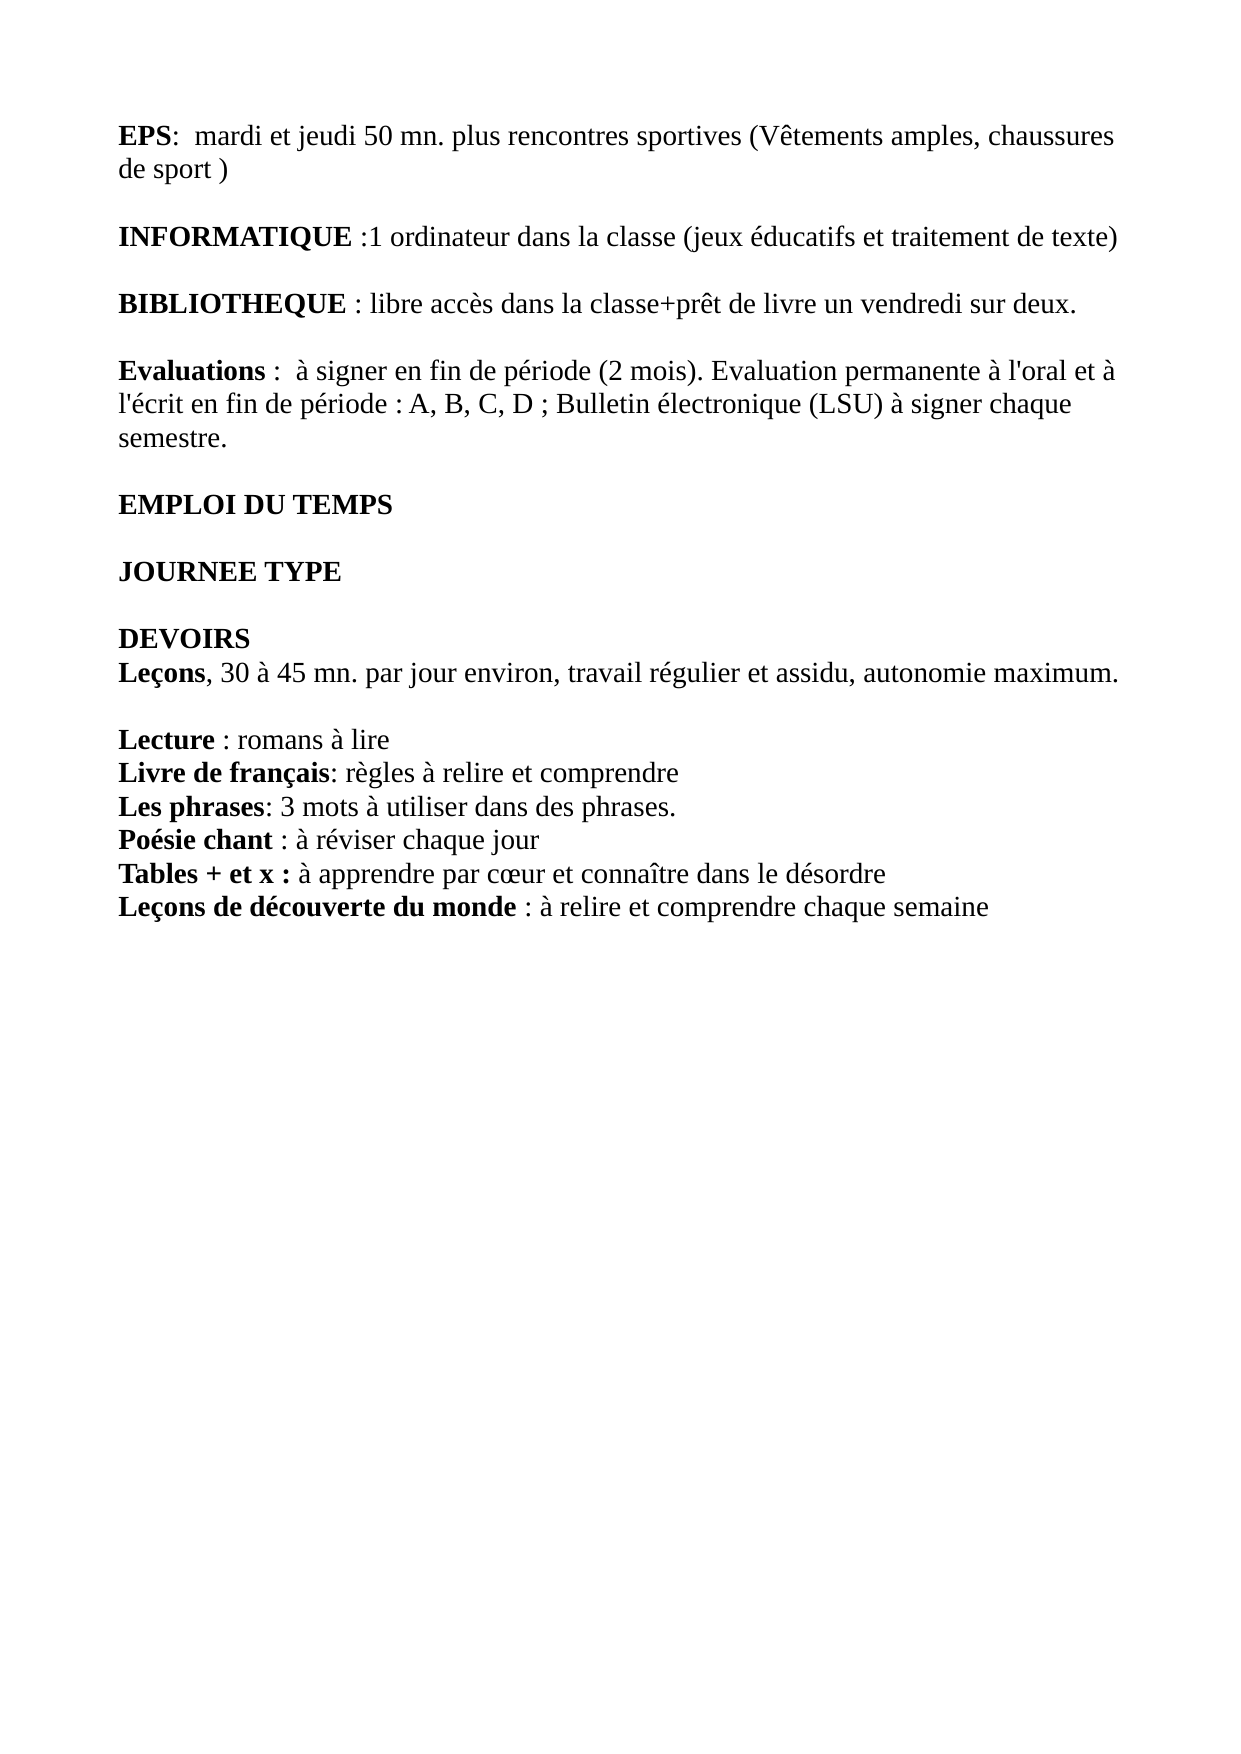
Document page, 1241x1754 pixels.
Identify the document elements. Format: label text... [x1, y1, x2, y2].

text Livre de français: règles à relire et comprendre [118, 755, 1122, 789]
text Tables + et x : à apprendre par cœur et connaître dans le désordre [118, 856, 1122, 889]
text EPS: mardi et jeudi 50 mn. plus rencontres sportives (Vêtements amples, chaussures de sport ) [118, 118, 1122, 185]
text Poésie chant : à réviser chaque jour [118, 822, 1122, 856]
text Lecture : romans à lire [118, 722, 1122, 755]
text DEVOIRS [118, 621, 1122, 655]
text Evaluations : à signer en fin de période (2 mois). Evaluation permanente à l'oral et à l'écrit en fin de période : A, B, C, D ; Bulletin électronique (LSU) à signer chaque semestre. [118, 353, 1122, 453]
text Les phrases: 3 mots à utiliser dans des phrases. [118, 789, 1122, 822]
text JOURNEE TYPE [118, 554, 1122, 588]
text INFORMATIQUE :1 ordinateur dans la classe (jeux éducatifs et traitement de texte) [118, 219, 1122, 252]
text Leçons de découverte du monde : à relire et comprendre chaque semaine [118, 889, 1122, 923]
text Leçons, 30 à 45 mn. par jour environ, travail régulier et assidu, autonomie maximum. [118, 655, 1122, 688]
text EMPLOI DU TEMPS [118, 487, 1122, 521]
text BIBLIOTHEQUE : libre accès dans la classe+prêt de livre un vendredi sur deux. [118, 286, 1122, 319]
